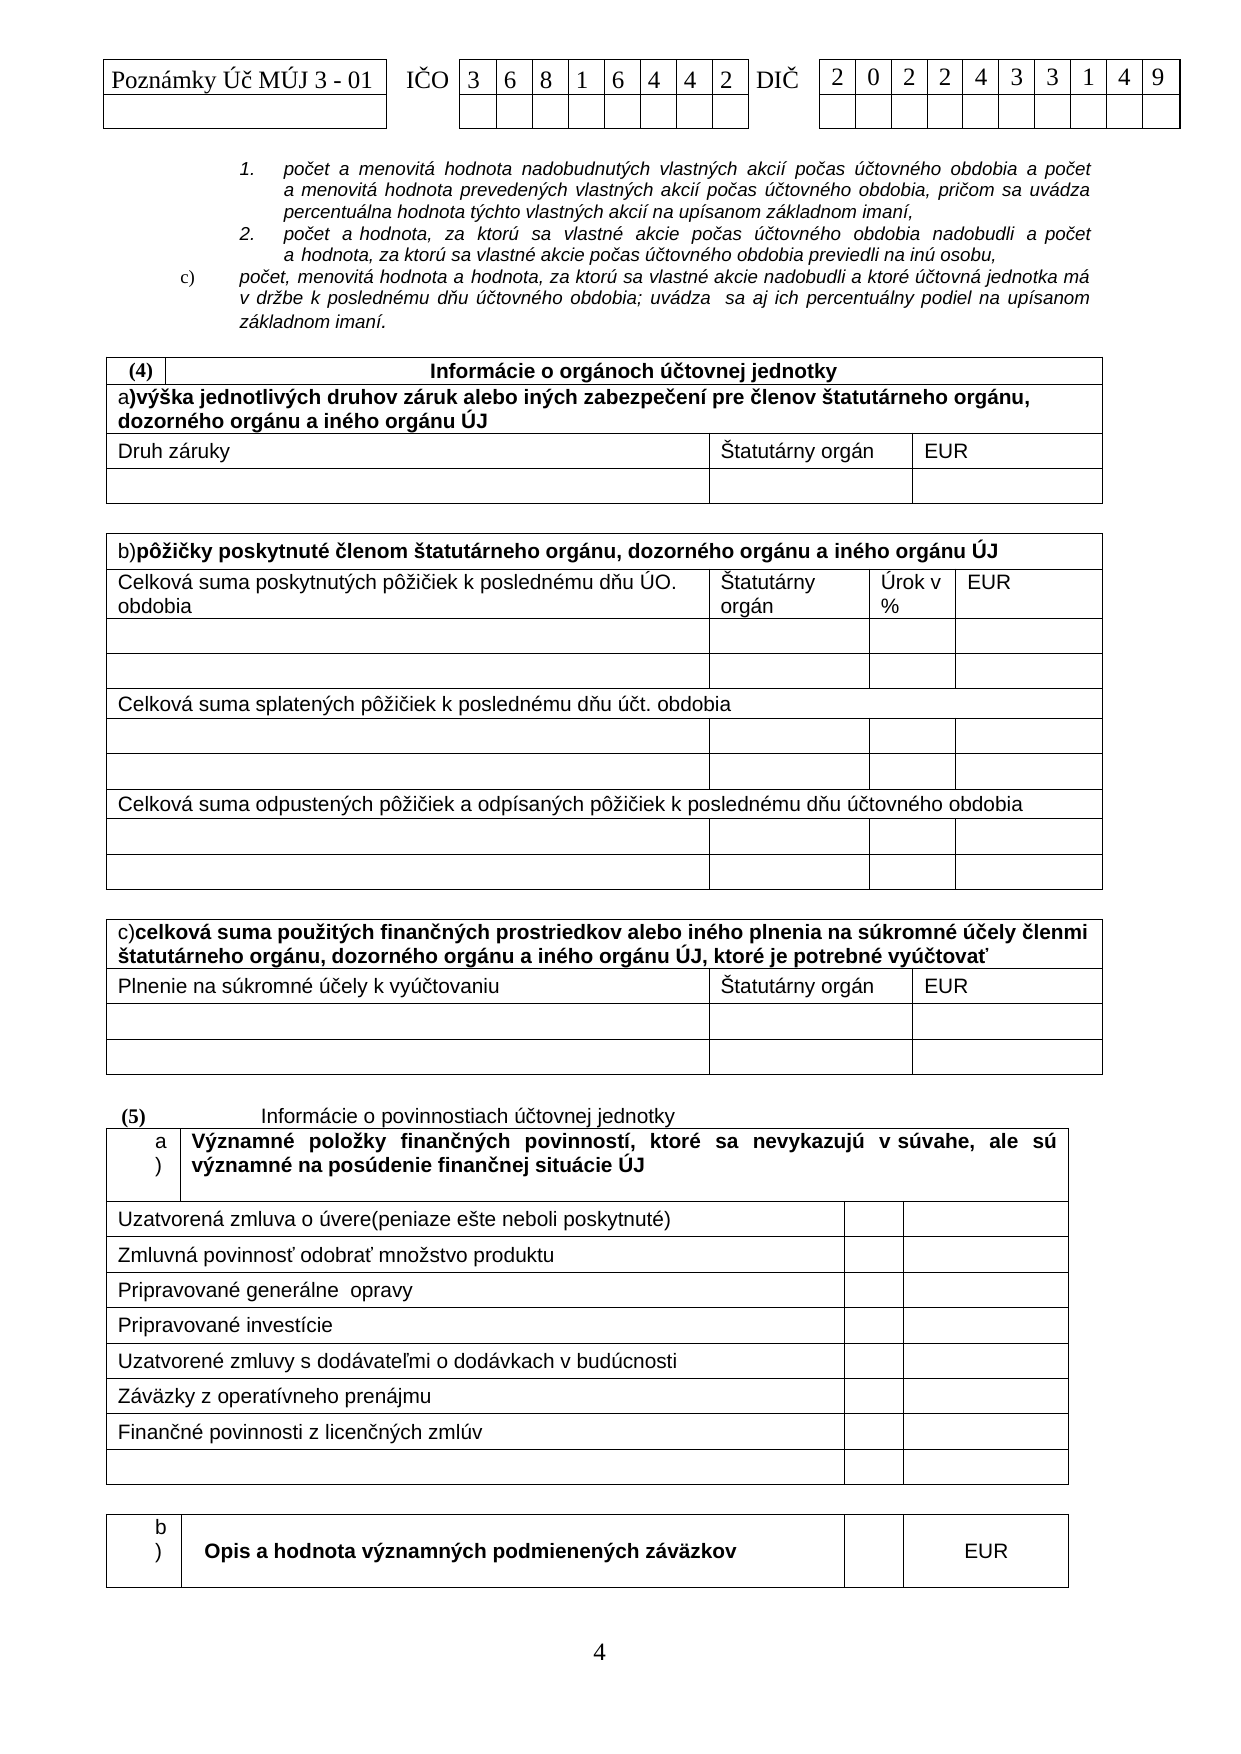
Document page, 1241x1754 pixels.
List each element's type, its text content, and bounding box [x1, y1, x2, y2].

table_cell [913, 469, 1102, 503]
table_cell [956, 654, 1102, 688]
table_cell [107, 719, 709, 753]
table_cell [107, 855, 709, 889]
table_cell [904, 1308, 1068, 1342]
table_cell [710, 719, 869, 753]
table_cell [956, 819, 1102, 853]
table_header Opis a hodnota významných podmienených záväzkov [182, 1515, 844, 1587]
table_cell [956, 754, 1102, 788]
table_cell Finančné povinnosti z licenčných zmlúv [107, 1414, 844, 1449]
table_cell [904, 1237, 1068, 1272]
table_cell [107, 619, 709, 653]
table_cell [904, 1202, 1068, 1236]
table_cell [870, 855, 955, 889]
table_cell EUR [956, 570, 1102, 617]
table_cell Zmluvná povinnosť odobrať množstvo produktu [107, 1237, 844, 1272]
table_cell Celková suma splatených pôžičiek k poslednému dňu účt. obdobia [107, 689, 1102, 718]
table_cell [845, 1344, 903, 1378]
table_cell [710, 1040, 912, 1074]
table_cell [710, 619, 869, 653]
table_header EUR [904, 1515, 1068, 1587]
list Informácie o povinnostiach účtovnej jednotky [121, 1104, 1092, 1128]
table_cell [107, 754, 709, 788]
table_cell [904, 1344, 1068, 1378]
table_header [107, 1515, 181, 1587]
table_cell Uzatvorená zmluva o úvere(peniaze ešte neboli poskytnuté) [107, 1202, 844, 1236]
table_cell [870, 754, 955, 788]
table_header [107, 358, 165, 383]
table_cell [956, 719, 1102, 753]
table_cell Druh záruky [107, 434, 709, 468]
table_cell [107, 1004, 709, 1038]
table_cell [904, 1450, 1068, 1484]
table_cell EUR [913, 969, 1102, 1003]
list počet a menovitá hodnota nadobudnutých vlastných akcií počas účtovného obdobia a počet a menovitá hodnota prevedených vlastných akcií počas účtovného obdobia, pričom sa uvádza percentuálna hodnota týchto vlastných akcií na upísanom základnom imaní, [239, 158, 1092, 222]
table_cell [107, 1040, 709, 1074]
table_cell [913, 1040, 1102, 1074]
table_cell [845, 1308, 903, 1342]
table_cell Celková suma odpustených pôžičiek a odpísaných pôžičiek k poslednému dňu účtovného obdobia [107, 790, 1102, 818]
table_cell Uzatvorené zmluvy s dodávateľmi o dodávkach v budúcnosti [107, 1344, 844, 1378]
table_cell [913, 1004, 1102, 1038]
table_cell Úrok v % [870, 570, 955, 617]
table_cell [845, 1450, 903, 1484]
table_cell [845, 1414, 903, 1449]
table_cell [956, 855, 1102, 889]
table_cell [845, 1202, 903, 1236]
table_cell [710, 1004, 912, 1038]
table_cell [710, 654, 869, 688]
table_cell [845, 1379, 903, 1413]
table_cell Štatutárny orgán [710, 570, 869, 617]
table_header c)celková suma použitých finančných prostriedkov alebo iného plnenia na súkromné účely členmi štatutárneho orgánu, dozorného orgánu a iného orgánu ÚJ, ktoré je potrebné vyúčtovať [107, 920, 1102, 968]
list počet, menovitá hodnota a hodnota, za ktorú sa vlastné akcie nadobudli a ktoré účtovná jednotka má v držbe k poslednému dňu účtovného obdobia; uvádza sa aj ich percentuálny podiel na upísanom základnom imaní. [180, 265, 1092, 333]
table_cell Pripravované generálne opravy [107, 1273, 844, 1307]
table_cell [710, 754, 869, 788]
table_cell [107, 654, 709, 688]
table_cell Záväzky z operatívneho prenájmu [107, 1379, 844, 1413]
table_cell [904, 1414, 1068, 1449]
table_cell a)výška jednotlivých druhov záruk alebo iných zabezpečení pre členov štatutárneho orgánu, dozorného orgánu a iného orgánu ÚJ [107, 385, 1102, 432]
table_cell [710, 469, 912, 503]
table_cell [956, 619, 1102, 653]
table_cell [904, 1379, 1068, 1413]
table_cell [870, 819, 955, 853]
table_cell Plnenie na súkromné účely k vyúčtovaniu [107, 969, 709, 1003]
table_cell [107, 819, 709, 853]
table_header Informácie o orgánoch účtovnej jednotky [166, 358, 1102, 383]
table_cell [710, 855, 869, 889]
table_header [107, 1129, 180, 1201]
table_cell [107, 1450, 844, 1484]
list počet a hodnota, za ktorú sa vlastné akcie počas účtovného obdobia nadobudli a počet a hodnota, za ktorú sa vlastné akcie počas účtovného obdobia previedli na inú osobu, [239, 222, 1092, 265]
table_cell Celková suma poskytnutých pôžičiek k poslednému dňu ÚO. obdobia [107, 570, 709, 617]
table_header [845, 1515, 903, 1587]
table_cell [870, 619, 955, 653]
table_cell [845, 1273, 903, 1307]
table_header b)pôžičky poskytnuté členom štatutárneho orgánu, dozorného orgánu a iného orgánu ÚJ [107, 534, 1102, 568]
table_cell Štatutárny orgán [710, 969, 912, 1003]
table_cell [904, 1273, 1068, 1307]
table_cell [870, 719, 955, 753]
table_header Významné položky finančných povinností, ktoré sa nevykazujú v súvahe, ale sú významné na posúdenie finančnej situácie ÚJ [181, 1129, 1068, 1201]
table_cell [870, 654, 955, 688]
table_cell [710, 819, 869, 853]
table_cell [107, 469, 709, 503]
table_cell EUR [913, 434, 1102, 468]
table_cell Štatutárny orgán [710, 434, 912, 468]
table_cell Pripravované investície [107, 1308, 844, 1342]
table_cell [845, 1237, 903, 1272]
